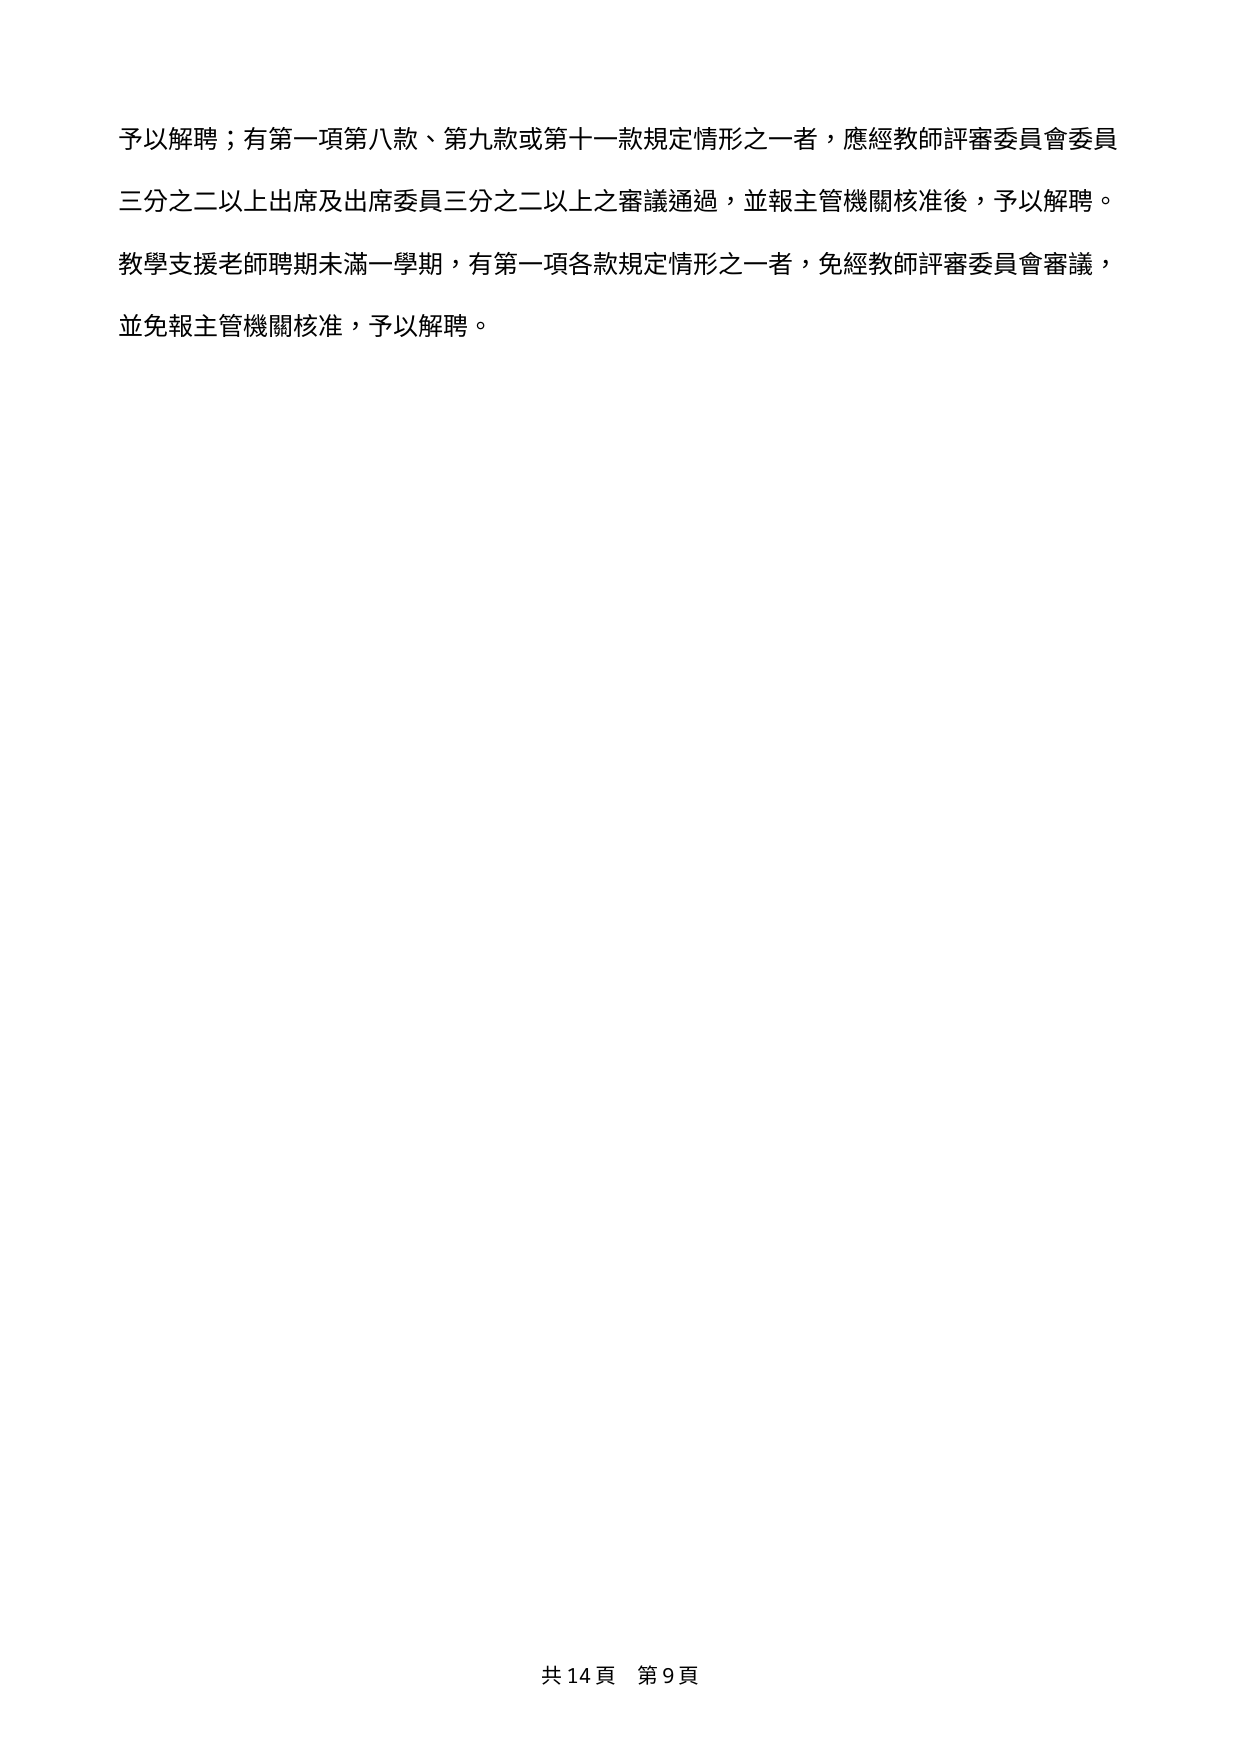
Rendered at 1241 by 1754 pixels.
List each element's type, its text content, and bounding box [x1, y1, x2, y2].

text 【附錄一】國民中小學教學支援工作人員聘任辦法（節錄） 第 七 條 教學支援老師有下列各款情形之一者，學校應予以解聘，且終身不得聘任為教學支援老師： 一、動員戡亂時期終止後，犯內亂、外患罪，經有罪判決確定。 二、服公務，因貪污行為經有罪判決確定。 三、犯性侵害犯罪防治法第二條第一款所定之罪，經有罪判決確定。 四、經學校性別平等教育委員會或依法令組成之相關委員會調查確認有性侵害行為屬實。 五、經學校性別平等教育委員會或依法令組成之相關委員會調查確認有性騷擾或性霸凌行為，有解聘及終身不得聘任為教學支援老師之必要。 六、受兒童及少年性剝削防制條例規定處罰，或受性騷擾防治法第二十五條或第二十七條規定處罰，經學校性別平等教育委員會或依法令組成之相關委員會確認，有解聘及終身不得聘任為教學支援老師之必要。 七、經各級社政主管機關依兒童及少年福利與權益保障法第九十七條規定處罰，並經教師評審委員會確認，有解聘及終身不得聘任為教學支援老師之必要。 八、知悉服務學校發生疑似校園性侵害事件，未依性別平等教育法規定通報，致再度發生校園性侵害事件；或偽造、變造、湮滅或隱匿他人所犯校園性侵害事件之證據，經學校查證屬實。 九、偽造、變造或湮滅他人所犯校園毒品危害事件之證據，經學校查證屬實。 十、體罰或霸凌學生，造成其身心嚴重侵害。 十一、行為違反相關法規，經學校查證屬實，有解聘及終身不得聘任為教學支援老師之必要。 教學支援老師聘期在一學期以上，有前項第一款至第三款規定情形之一者，免經教師評審委員會審議，並免報主管機關核准，予以解聘；有前項第四款至第六款規定情形之一者，免經教師評審委員會審議，由學校逕報主管機關核准後，予以解聘。 教學支援老師聘期在一學期以上，有第一項第七款或第十款規定情形之一者，應經教師評審委員會委員三分之二以上出席及出席委員二分之一以上之審議通過，並報主管機關核准後，予以解聘；有第一項第八款、第九款或第十一款規定情形之一者，應經教師評審委員會委員三分之二以上出席及出席委員三分之二以上之審議通過，並報主管機關核准後，予以解聘。 教學支援老師聘期未滿一學期，有第一項各款規定情形之一者，免經教師評審委員會審議，並免報主管機關核准，予以解聘。 [118, 96, 1122, 408]
